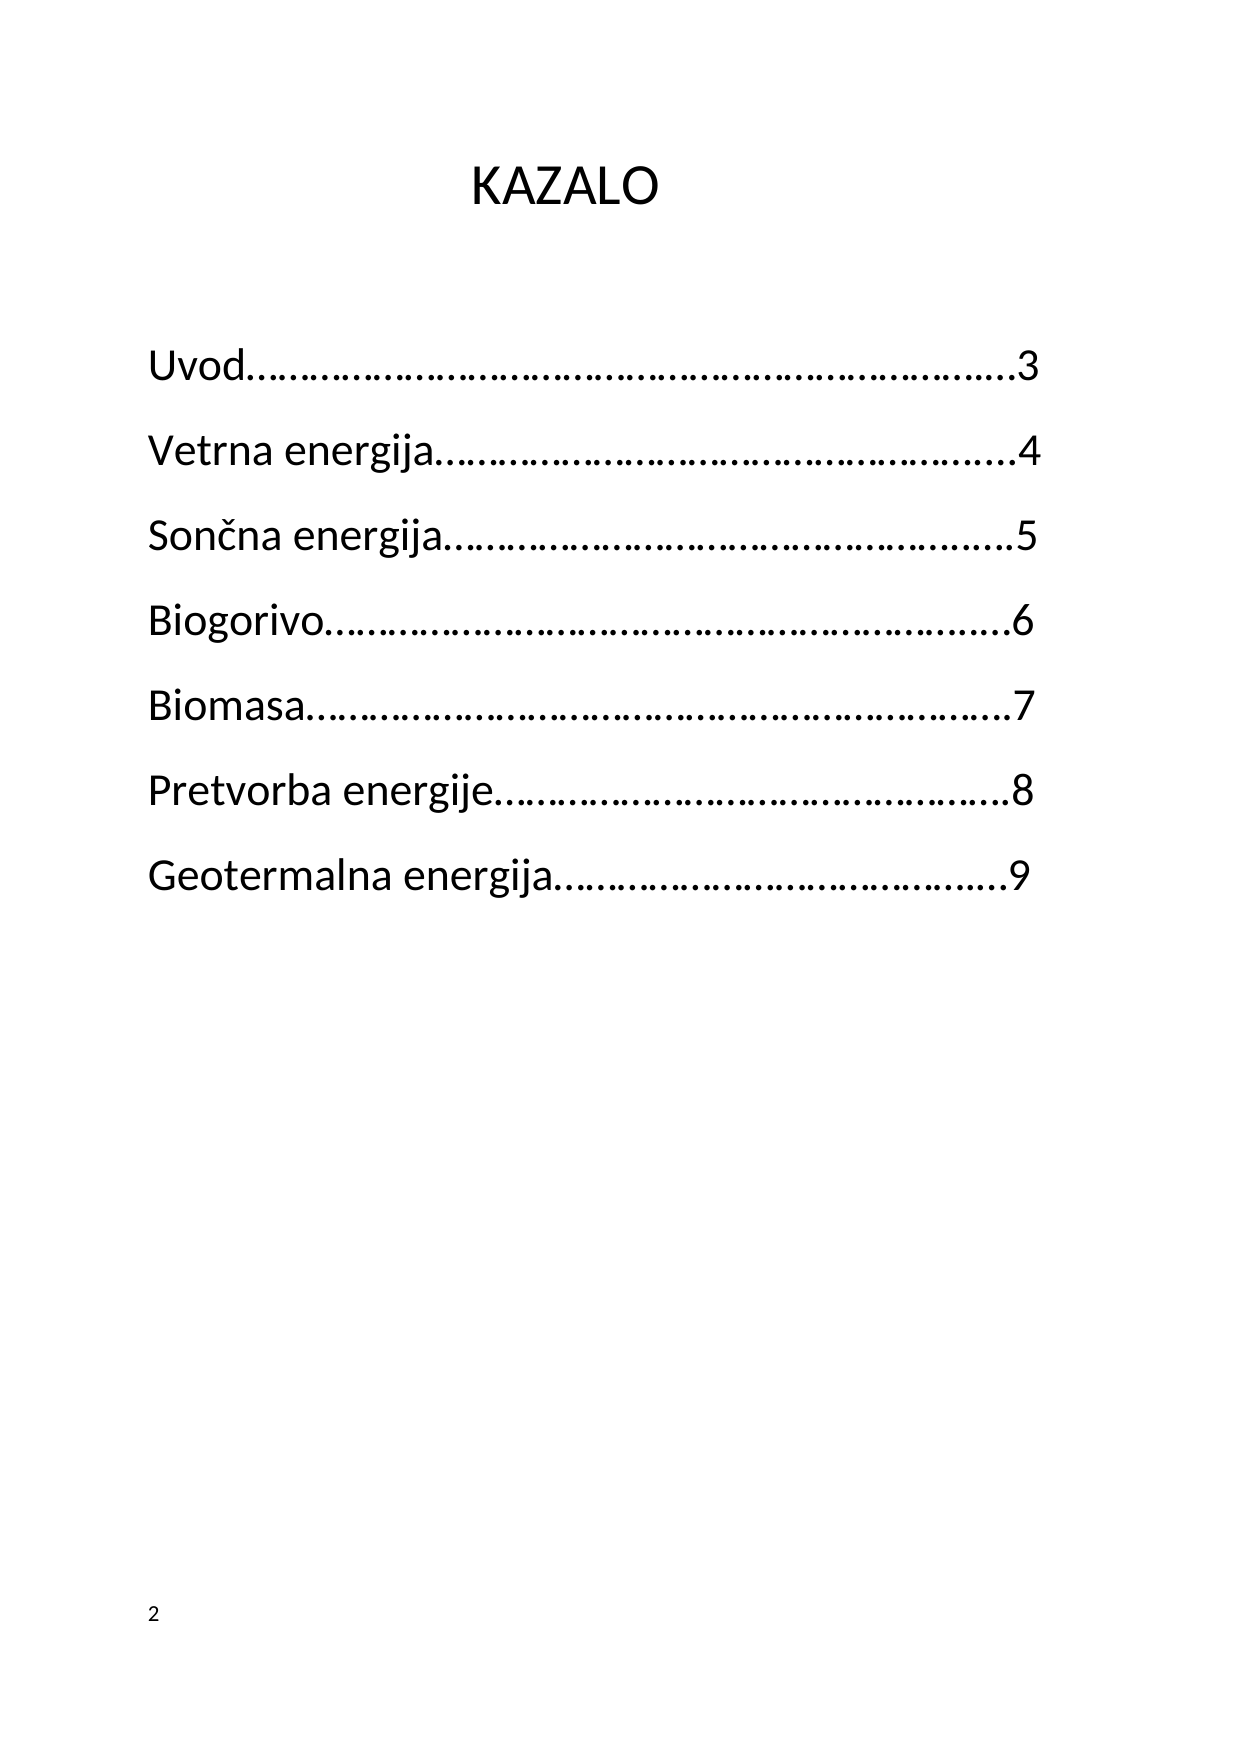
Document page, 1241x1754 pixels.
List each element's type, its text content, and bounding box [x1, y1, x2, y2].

text Uvod…………………………………………………………….…3 [148, 335, 1093, 391]
text Geotermalna energija………………………………….…9 [148, 846, 1093, 902]
text Biomasa………………………………………………………….7 [148, 676, 1093, 732]
text Vetrna energija……………………………………………....4 [148, 421, 1093, 476]
text Biogorivo……………………………………………………..…6 [148, 591, 1093, 647]
text KAZALO [148, 148, 1093, 219]
text Sončna energija…………………………………………..….5 [148, 506, 1093, 562]
text Pretvorba energije………………………………………….8 [148, 761, 1093, 817]
